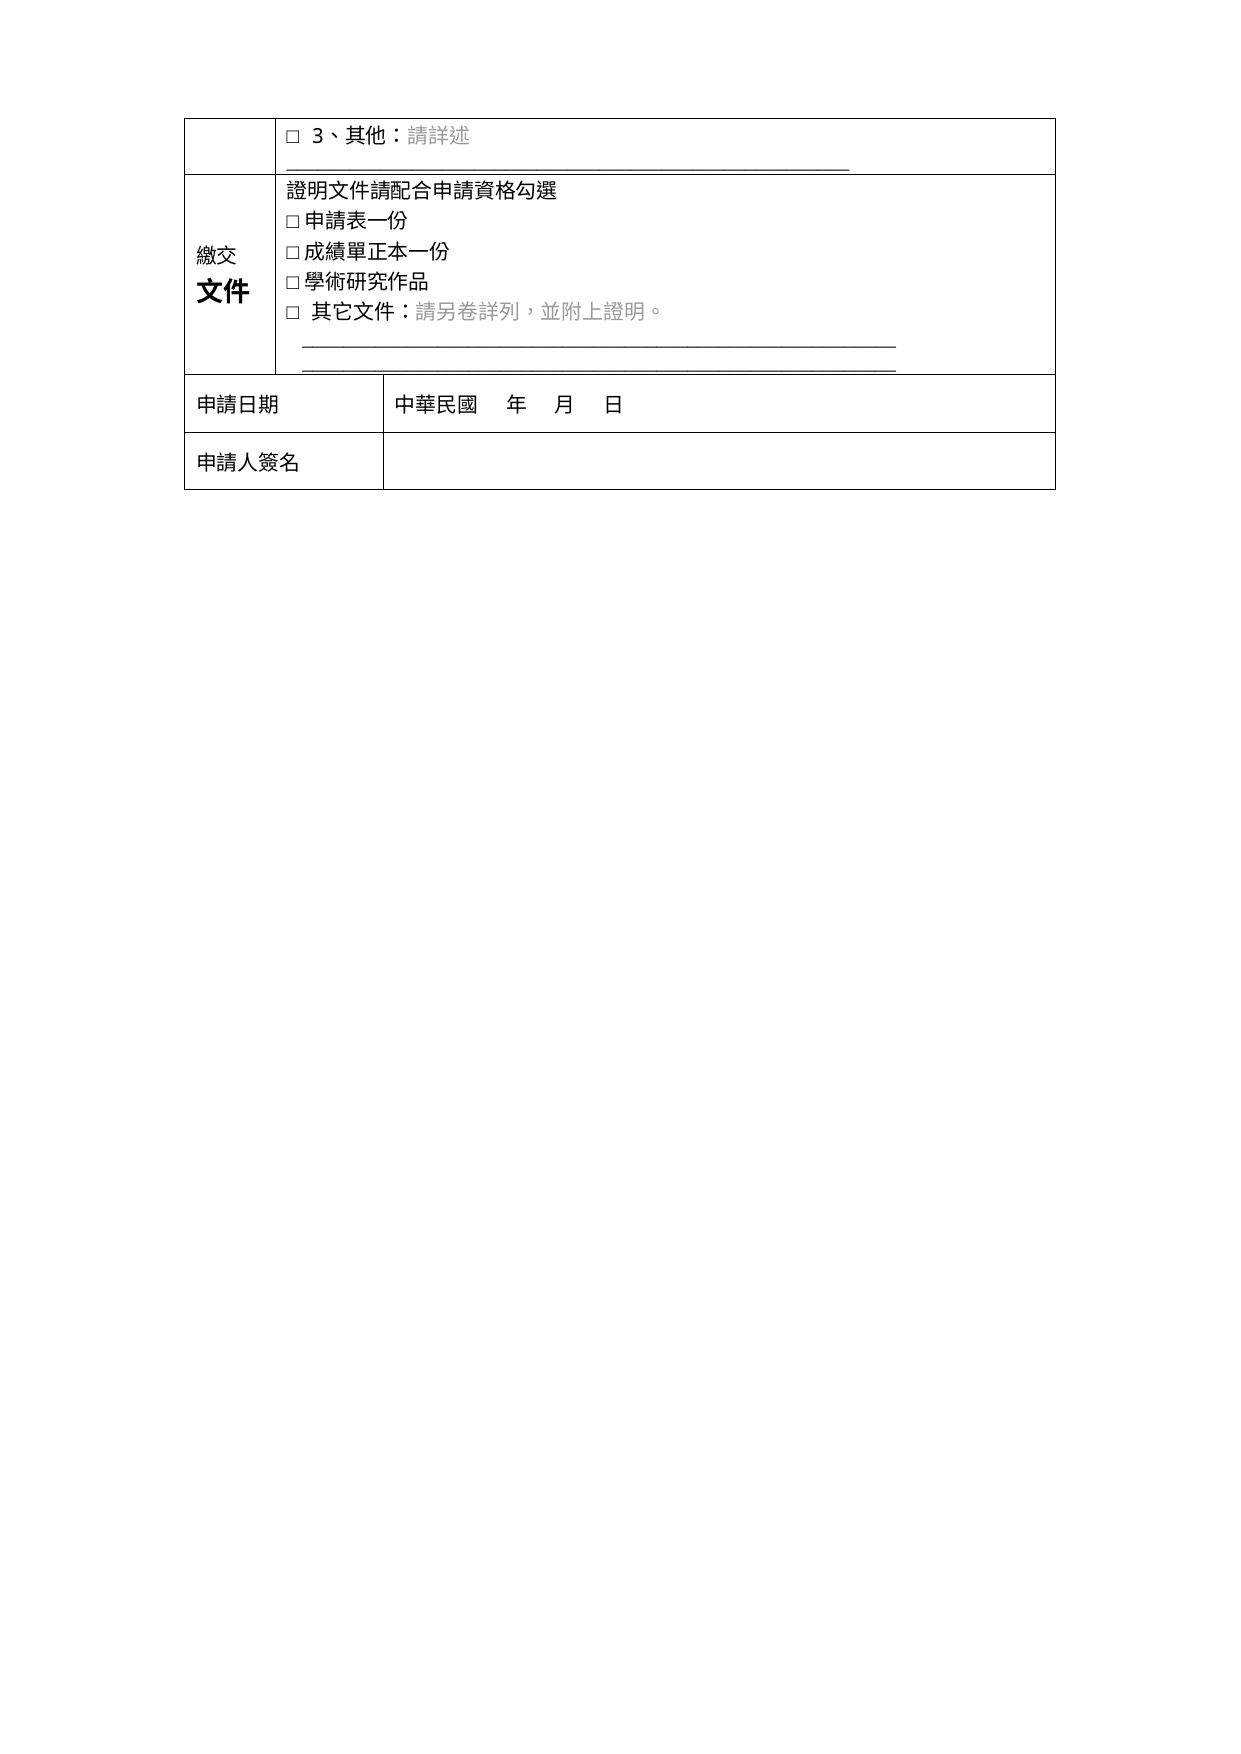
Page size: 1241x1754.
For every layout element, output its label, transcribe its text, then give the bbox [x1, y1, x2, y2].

table_cell 申請日期 [185, 375, 383, 432]
table_cell 繳交 文件 [185, 175, 275, 374]
table_cell [384, 433, 1055, 489]
table_cell [185, 119, 275, 173]
table_cell □ 3、其他：請詳述 ______________________________________________________ [276, 119, 1055, 173]
table_cell 證明文件請配合申請資格勾選 □ 申請表一份 □ 成績單正本一份 □ 學術研究作品 □ 其它文件：請另卷詳列，並附上證明。 _________________________________________________________ _________________________________________________________ [276, 175, 1055, 374]
table_cell 中華民國 年 月 日 [384, 375, 1055, 432]
table_cell 申請人簽名 [185, 433, 383, 489]
